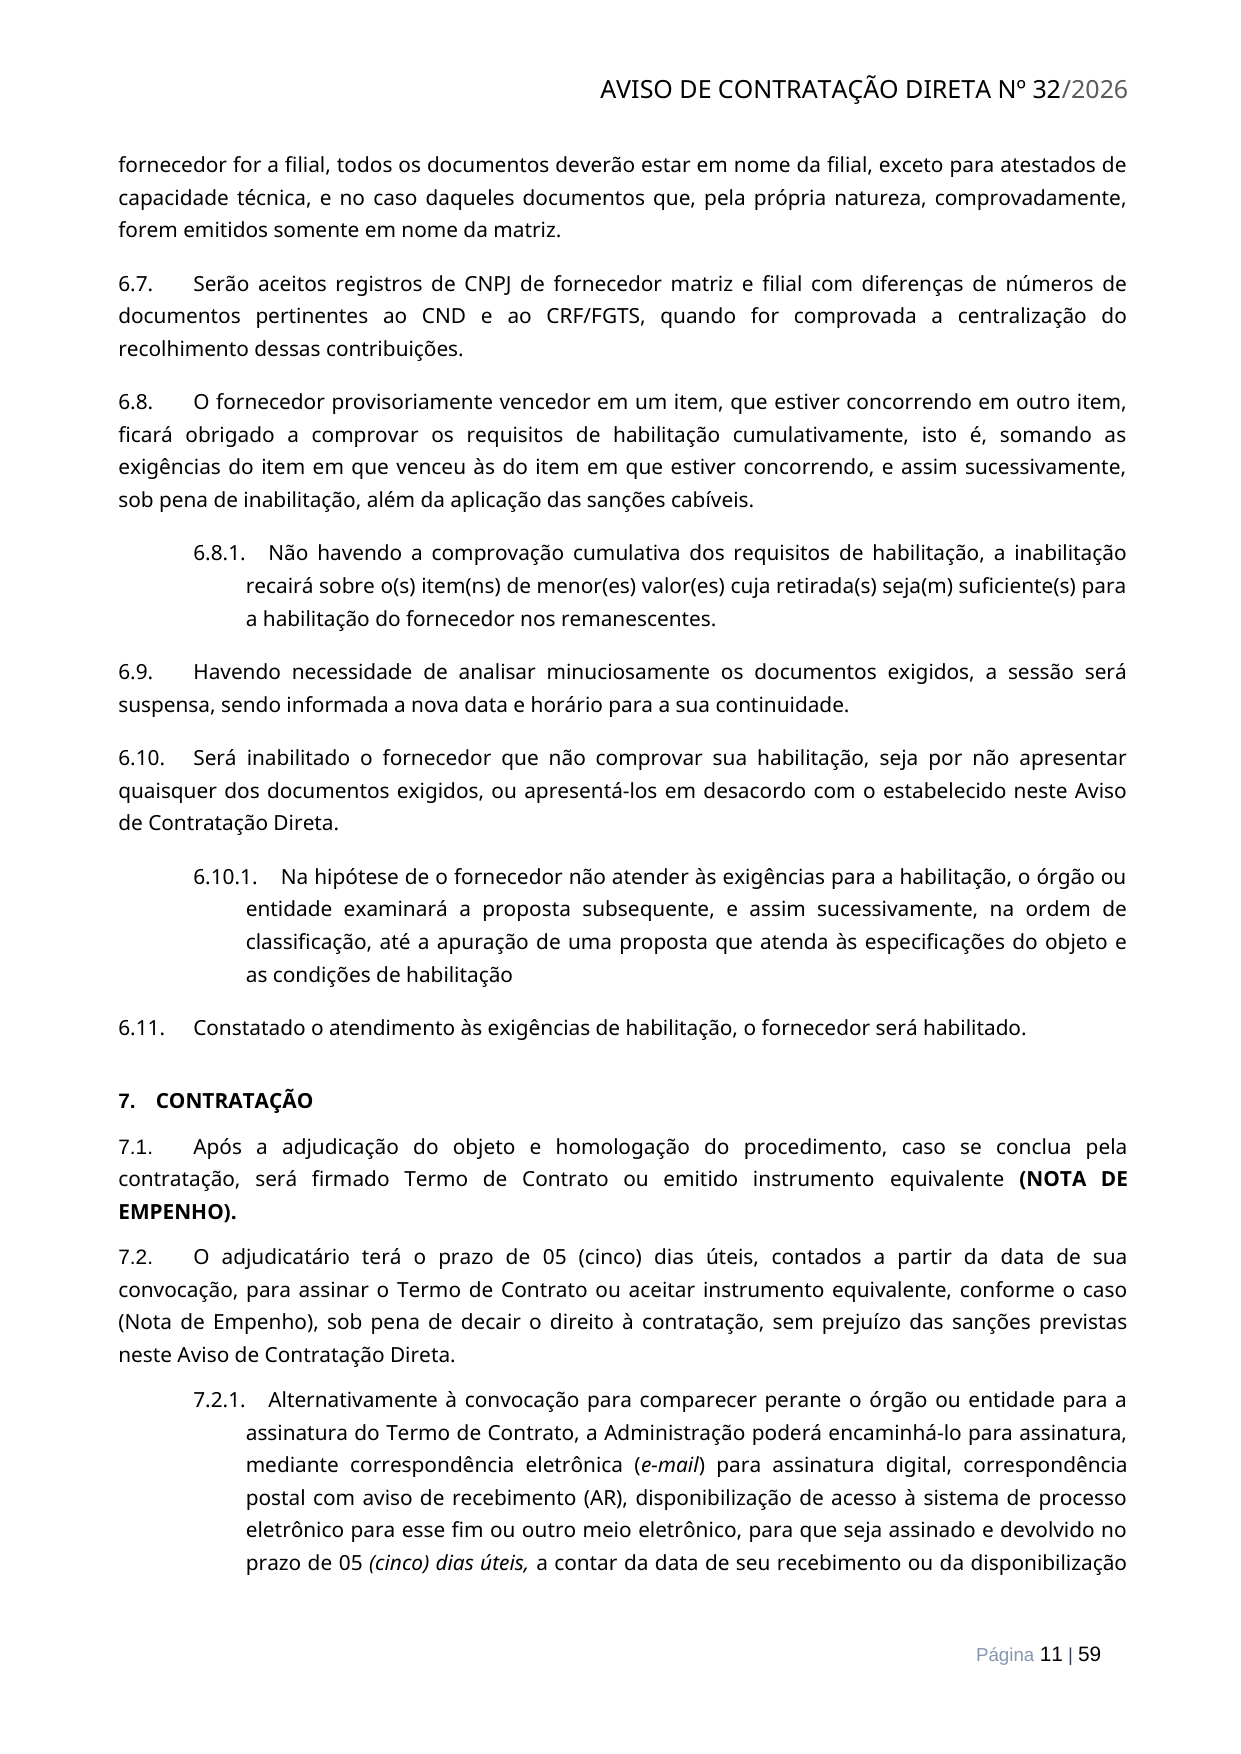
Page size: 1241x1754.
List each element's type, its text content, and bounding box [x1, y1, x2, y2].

list Alternativamente à convocação para comparecer perante o órgão ou entidade para a assinatura do Termo de Contrato, a Administração poderá encaminhá-lo para assinatura, mediante correspondência eletrônica (e-mail) para assinatura digital, correspondência postal com aviso de recebimento (AR), disponibilização de acesso à sistema de processo eletrônico para esse fim ou outro meio eletrônico, para que seja assinado e devolvido no prazo de 05 (cinco) dias úteis, a contar da data de seu recebimento ou da disponibilização [193, 1385, 1128, 1576]
list O fornecedor provisoriamente vencedor em um item, que estiver concorrendo em outro item, ficará obrigado a comprovar os requisitos de habilitação cumulativamente, isto é, somando as exigências do item em que venceu às do item em que estiver concorrendo, e assim sucessivamente, sob pena de inabilitação, além da aplicação das sanções cabíveis. [118, 387, 1128, 513]
list Serão aceitos registros de CNPJ de fornecedor matriz e filial com diferenças de números de documentos pertinentes ao CND e ao CRF/FGTS, quando for comprovada a centralização do recolhimento dessas contribuições. [118, 269, 1128, 362]
list Será inabilitado o fornecedor que não comprovar sua habilitação, seja por não apresentar quaisquer dos documentos exigidos, ou apresentá-los em desacordo com o estabelecido neste Aviso de Contratação Direta. [118, 743, 1128, 837]
list Constatado o atendimento às exigências de habilitação, o fornecedor será habilitado. [118, 1013, 1128, 1042]
list O adjudicatário terá o prazo de 05 (cinco) dias úteis, contados a partir da data de sua convocação, para assinar o Termo de Contrato ou aceitar instrumento equivalente, conforme o caso (Nota de Empenho), sob pena de decair o direito à contratação, sem prejuízo das sanções previstas neste Aviso de Contratação Direta. [118, 1242, 1128, 1368]
list Havendo necessidade de analisar minuciosamente os documentos exigidos, a sessão será suspensa, sendo informada a nova data e horário para a sua continuidade. [118, 657, 1128, 718]
list Na hipótese de o fornecedor não atender às exigências para a habilitação, o órgão ou entidade examinará a proposta subsequente, e assim sucessivamente, na ordem de classificação, até a apuração de uma proposta que atenda às especificações do objeto e as condições de habilitação [193, 862, 1128, 988]
list Após a adjudicação do objeto e homologação do procedimento, caso se conclua pela contratação, será firmado Termo de Contrato ou emitido instrumento equivalente (NOTA DE EMPENHO). [118, 1132, 1128, 1225]
subtitle CONTRATAÇÃO [118, 1087, 1128, 1115]
list fornecedor for a filial, todos os documentos deverão estar em nome da filial, exceto para atestados de capacidade técnica, e no caso daqueles documentos que, pela própria natureza, comprovadamente, forem emitidos somente em nome da matriz. [118, 150, 1128, 244]
list Não havendo a comprovação cumulativa dos requisitos de habilitação, a inabilitação recairá sobre o(s) item(ns) de menor(es) valor(es) cuja retirada(s) seja(m) suficiente(s) para a habilitação do fornecedor nos remanescentes. [193, 538, 1128, 632]
